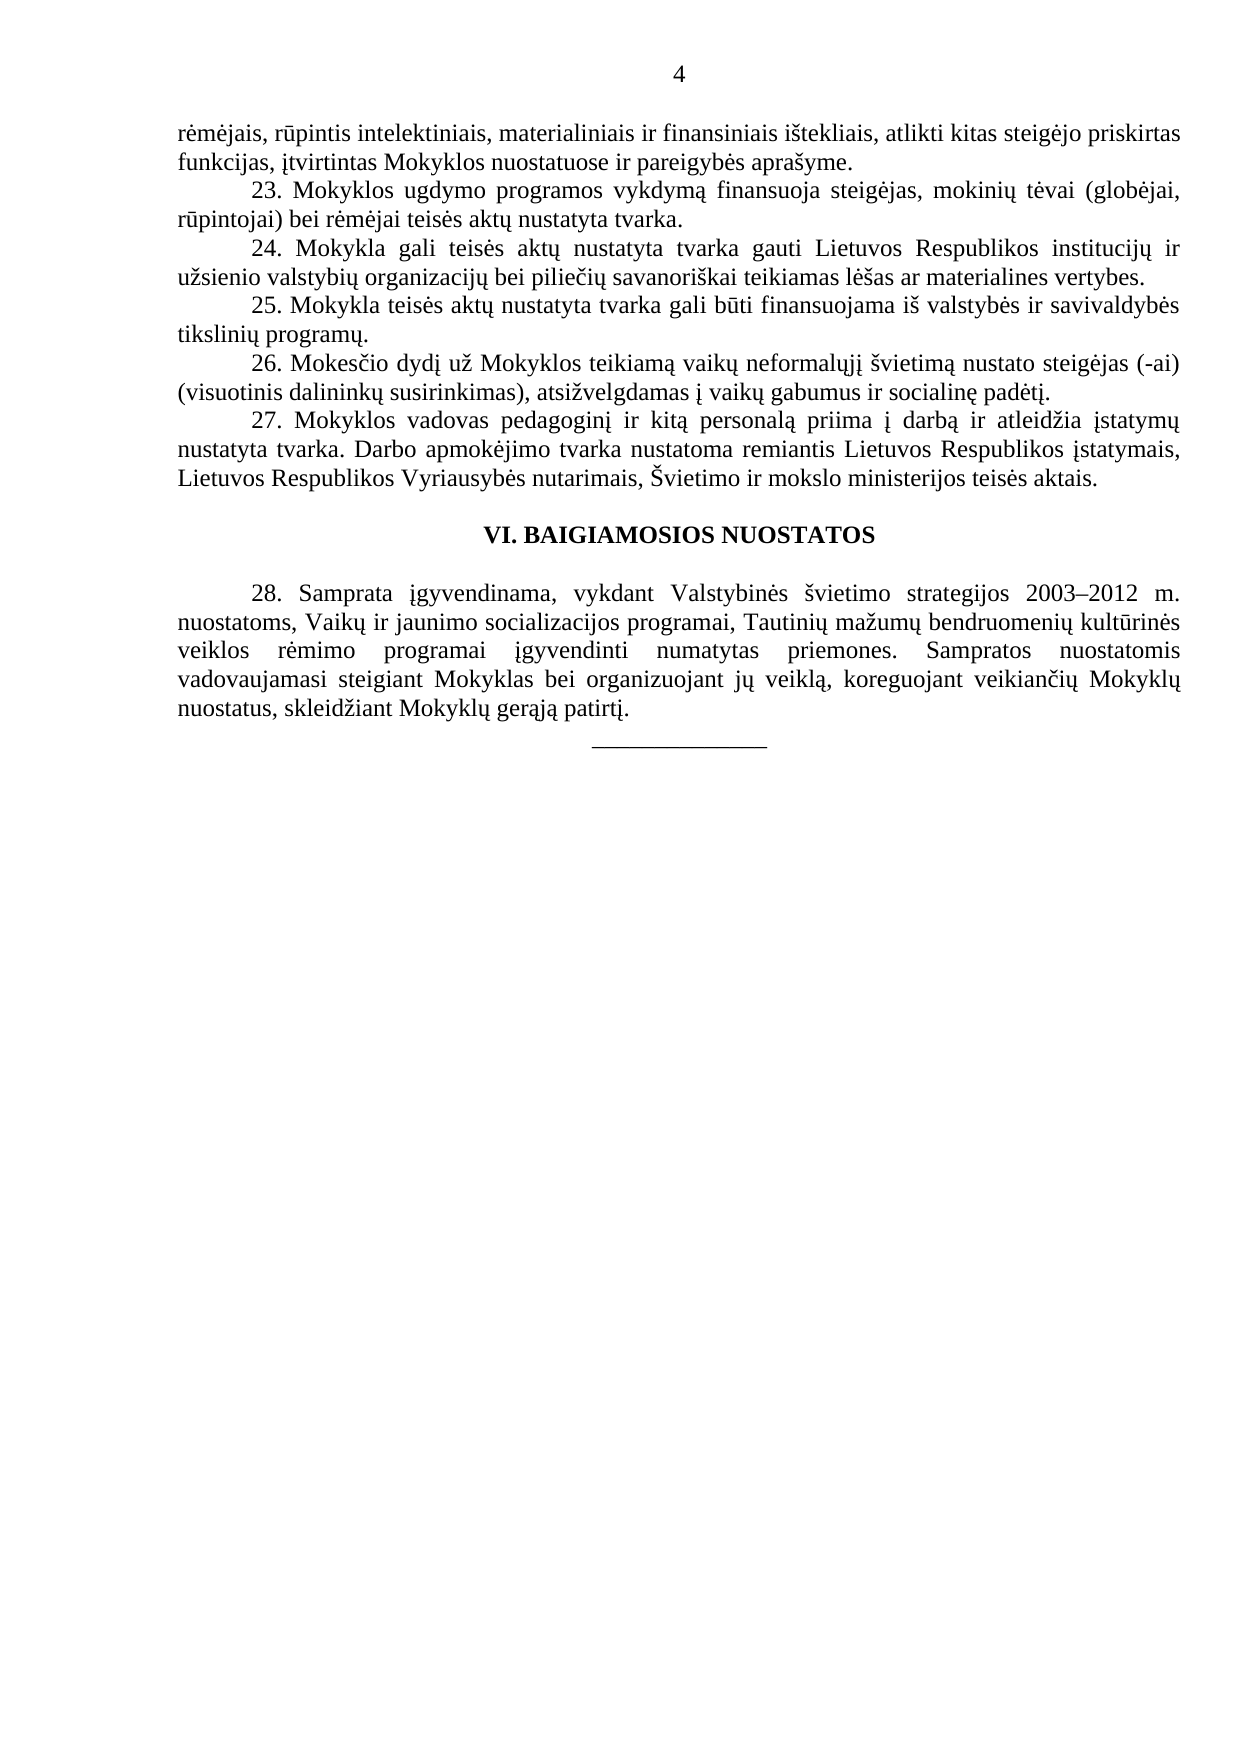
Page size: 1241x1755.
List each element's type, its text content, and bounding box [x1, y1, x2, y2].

text 25. Mokykla teisės aktų nustatyta tvarka gali būti finansuojama iš valstybės ir savivaldybės tikslinių programų. [177, 291, 1181, 348]
text 28. Samprata įgyvendinama, vykdant Valstybinės švietimo strategijos 2003–2012 m. nuostatoms, Vaikų ir jaunimo socializacijos programai, Tautinių mažumų bendruomenių kultūrinės veiklos rėmimo programai įgyvendinti numatytas priemones. Sampratos nuostatomis vadovaujamasi steigiant Mokyklas bei organizuojant jų veiklą, koreguojant veikiančių Mokyklų nuostatus, skleidžiant Mokyklų gerąją patirtį. [177, 578, 1181, 722]
text VI. BAIGIAMOSIOS NUOSTATOS [177, 521, 1181, 549]
text 26. Mokesčio dydį už Mokyklos teikiamą vaikų neformalųjį švietimą nustato steigėjas (-ai) (visuotinis dalininkų susirinkimas), atsižvelgdamas į vaikų gabumus ir socialinę padėtį. [177, 348, 1181, 406]
text rėmėjais, rūpintis intelektiniais, materialiniais ir finansiniais ištekliais, atlikti kitas steigėjo priskirtas funkcijas, įtvirtintas Mokyklos nuostatuose ir pareigybės aprašyme. [177, 118, 1181, 176]
text 24. Mokykla gali teisės aktų nustatyta tvarka gauti Lietuvos Respublikos institucijų ir užsienio valstybių organizacijų bei piliečių savanoriškai teikiamas lėšas ar materialines vertybes. [177, 233, 1181, 291]
text ______________ [177, 722, 1181, 751]
text 27. Mokyklos vadovas pedagoginį ir kitą personalą priima į darbą ir atleidžia įstatymų nustatyta tvarka. Darbo apmokėjimo tvarka nustatoma remiantis Lietuvos Respublikos įstatymais, Lietuvos Respublikos Vyriausybės nutarimais, Švietimo ir mokslo ministerijos teisės aktais. [177, 406, 1181, 492]
text 23. Mokyklos ugdymo programos vykdymą finansuoja steigėjas, mokinių tėvai (globėjai, rūpintojai) bei rėmėjai teisės aktų nustatyta tvarka. [177, 176, 1181, 233]
